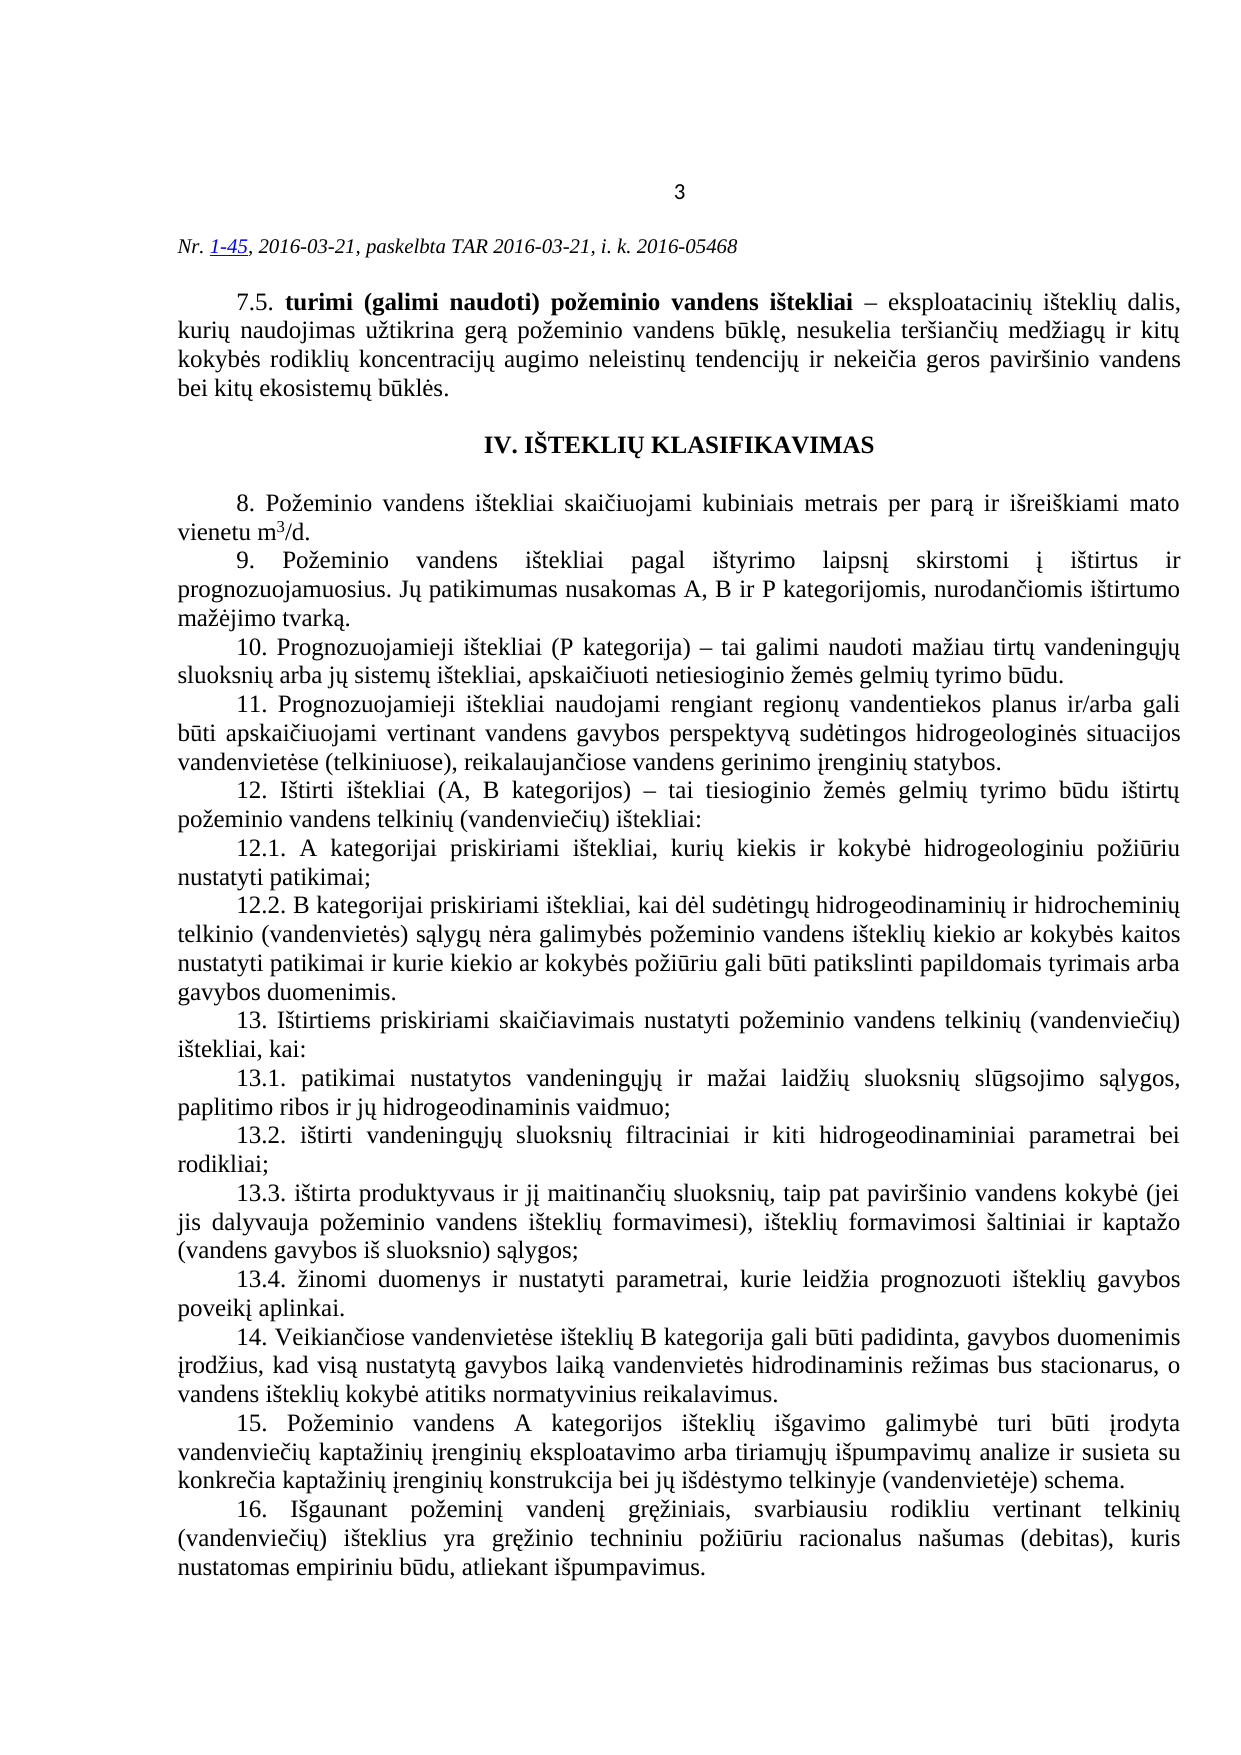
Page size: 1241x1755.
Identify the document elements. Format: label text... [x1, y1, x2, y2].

text 15. Požeminio vandens A kategorijos išteklių išgavimo galimybė turi būti įrodyta vandenviečių kaptažinių įrenginių eksploatavimo arba tiriamųjų išpumpavimų analize ir susieta su konkrečia kaptažinių įrenginių konstrukcija bei jų išdėstymo telkinyje (vandenvietėje) schema. [177, 1408, 1181, 1494]
text 12.1. A kategorijai priskiriami ištekliai, kurių kiekis ir kokybė hidrogeologiniu požiūriu nustatyti patikimai; [177, 833, 1181, 891]
text 12.2. B kategorijai priskiriami ištekliai, kai dėl sudėtingų hidrogeodinaminių ir hidrocheminių telkinio (vandenvietės) sąlygų nėra galimybės požeminio vandens išteklių kiekio ar kokybės kaitos nustatyti patikimai ir kurie kiekio ar kokybės požiūriu gali būti patikslinti papildomais tyrimais arba gavybos duomenimis. [177, 891, 1181, 1006]
text 13. Ištirtiems priskiriami skaičiavimais nustatyti požeminio vandens telkinių (vandenviečių) ištekliai, kai: [177, 1006, 1181, 1063]
text IV. Išteklių klasifikavimas [177, 431, 1181, 459]
text 8. Požeminio vandens ištekliai skaičiuojami kubiniais metrais per parą ir išreiškiami mato vienetu m3/d. [177, 488, 1181, 546]
text 10. Prognozuojamieji ištekliai (P kategorija) – tai galimi naudoti mažiau tirtų vandeningųjų sluoksnių arba jų sistemų ištekliai, apskaičiuoti netiesioginio žemės gelmių tyrimo būdu. [177, 632, 1181, 689]
text 13.3. ištirta produktyvaus ir jį maitinančių sluoksnių, taip pat paviršinio vandens kokybė (jei jis dalyvauja požeminio vandens išteklių formavimesi), išteklių formavimosi šaltiniai ir kaptažo (vandens gavybos iš sluoksnio) sąlygos; [177, 1178, 1181, 1264]
text Nr. 1-45, 2016-03-21, paskelbta TAR 2016-03-21, i. k. 2016-05468 [177, 234, 1181, 258]
text 16. Išgaunant požeminį vandenį gręžiniais, svarbiausiu rodikliu vertinant telkinių (vandenviečių) išteklius yra gręžinio techniniu požiūriu racionalus našumas (debitas), kuris nustatomas empiriniu būdu, atliekant išpumpavimus. [177, 1494, 1181, 1581]
text 12. Ištirti ištekliai (A, B kategorijos) – tai tiesioginio žemės gelmių tyrimo būdu ištirtų požeminio vandens telkinių (vandenviečių) ištekliai: [177, 776, 1181, 833]
text 7.5. turimi (galimi naudoti) požeminio vandens ištekliai – eksploatacinių išteklių dalis, kurių naudojimas užtikrina gerą požeminio vandens būklę, nesukelia teršiančių medžiagų ir kitų kokybės rodiklių koncentracijų augimo neleistinų tendencijų ir nekeičia geros paviršinio vandens bei kitų ekosistemų būklės. [177, 287, 1181, 402]
text 13.2. ištirti vandeningųjų sluoksnių filtraciniai ir kiti hidrogeodinaminiai parametrai bei rodikliai; [177, 1121, 1181, 1178]
text 13.1. patikimai nustatytos vandeningųjų ir mažai laidžių sluoksnių slūgsojimo sąlygos, paplitimo ribos ir jų hidrogeodinaminis vaidmuo; [177, 1063, 1181, 1121]
text 9. Požeminio vandens ištekliai pagal ištyrimo laipsnį skirstomi į ištirtus ir prognozuojamuosius. Jų patikimumas nusakomas A, B ir P kategorijomis, nurodančiomis ištirtumo mažėjimo tvarką. [177, 546, 1181, 632]
text 11. Prognozuojamieji ištekliai naudojami rengiant regionų vandentiekos planus ir/arba gali būti apskaičiuojami vertinant vandens gavybos perspektyvą sudėtingos hidrogeologinės situacijos vandenvietėse (telkiniuose), reikalaujančiose vandens gerinimo įrenginių statybos. [177, 689, 1181, 776]
text 14. Veikiančiose vandenvietėse išteklių B kategorija gali būti padidinta, gavybos duomenimis įrodžius, kad visą nustatytą gavybos laiką vandenvietės hidrodinaminis režimas bus stacionarus, o vandens išteklių kokybė atitiks normatyvinius reikalavimus. [177, 1322, 1181, 1408]
text 13.4. žinomi duomenys ir nustatyti parametrai, kurie leidžia prognozuoti išteklių gavybos poveikį aplinkai. [177, 1264, 1181, 1322]
